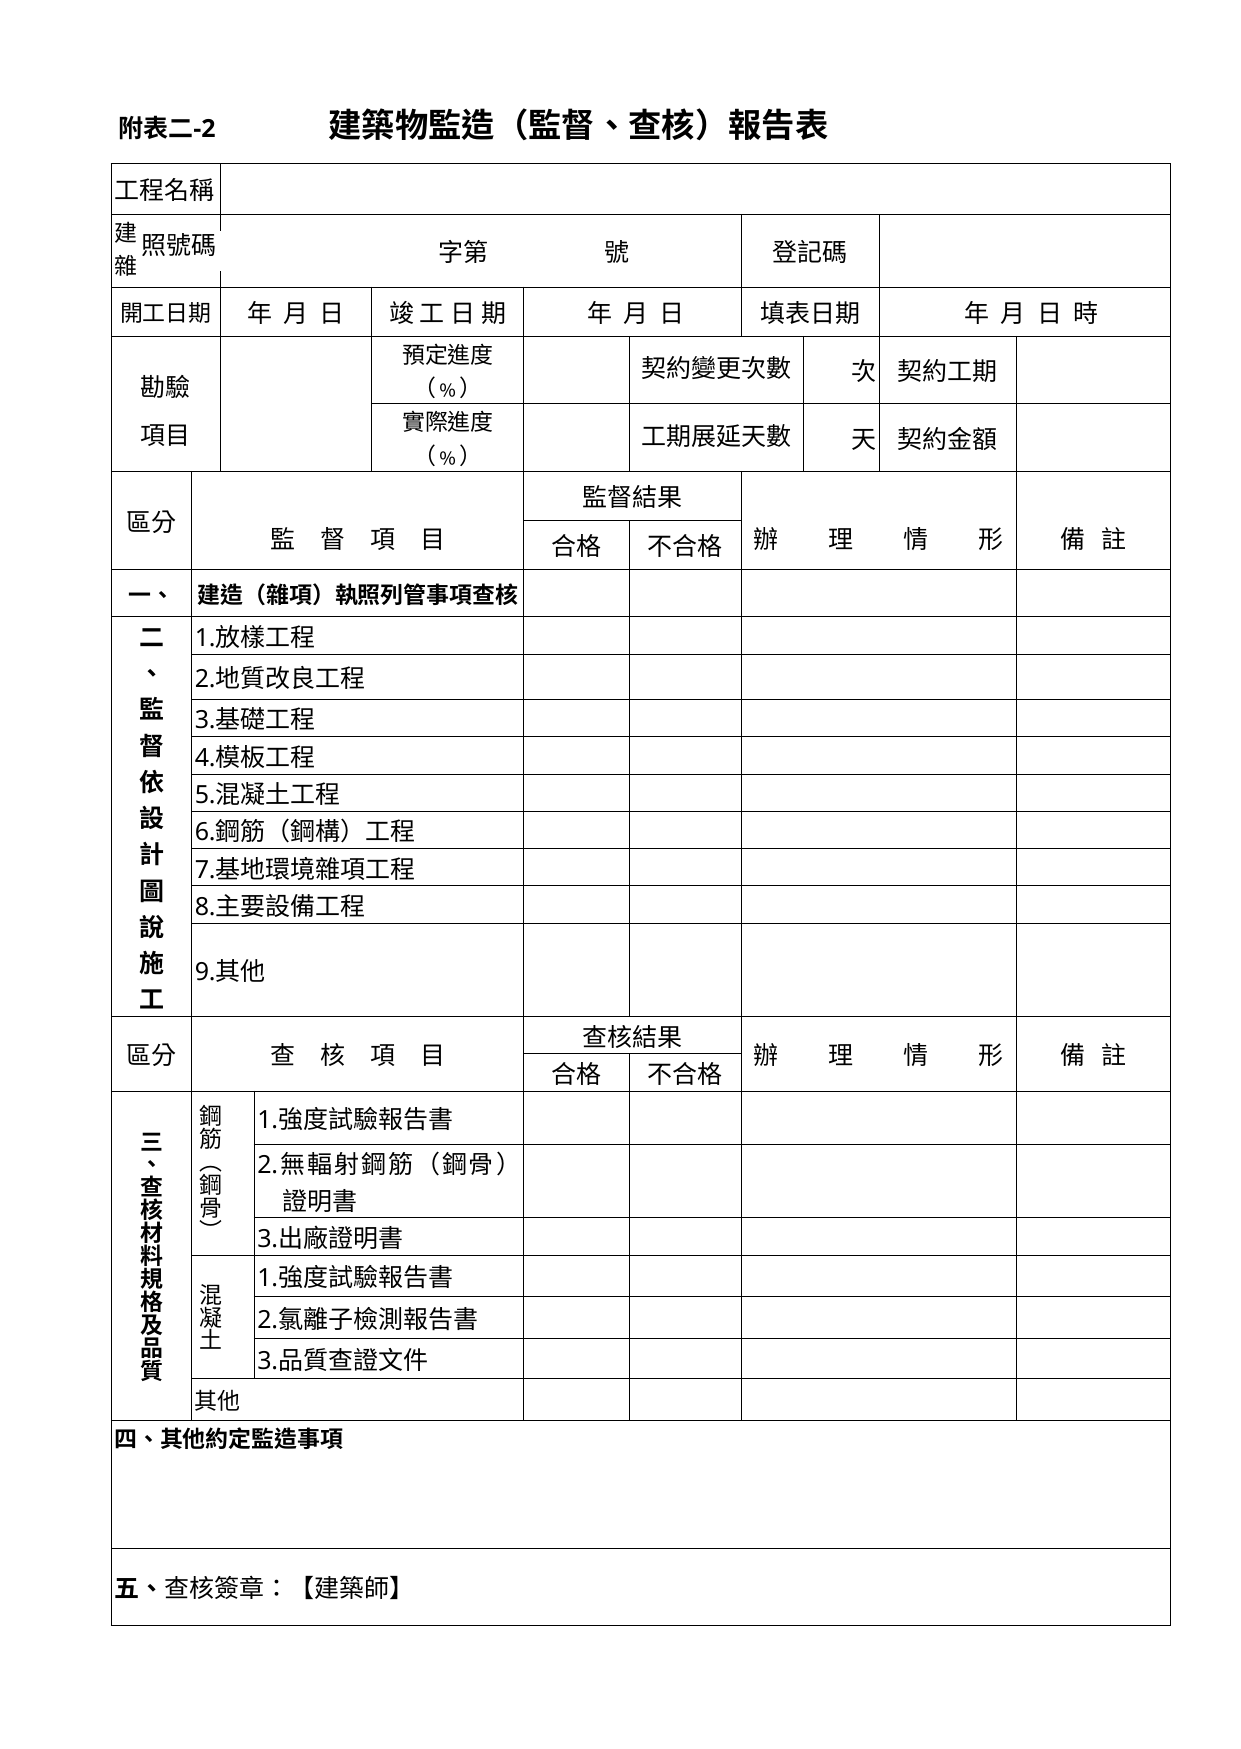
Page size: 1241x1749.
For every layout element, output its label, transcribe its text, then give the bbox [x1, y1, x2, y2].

table_cell 4.模板工程 [192, 737, 523, 773]
table_cell 一、 [112, 570, 191, 616]
table_cell [524, 737, 629, 773]
table_cell [524, 775, 629, 811]
table_cell 年 月 日 時 [880, 288, 1170, 336]
table_cell 5.混凝土工程 [192, 775, 523, 811]
table_cell 備 註 [1017, 1017, 1170, 1091]
table_cell 查核結果 [524, 1017, 741, 1053]
table_cell [1017, 886, 1170, 923]
table_cell [1017, 1145, 1170, 1217]
table_cell 年 月 日 [221, 288, 371, 336]
table_cell [524, 617, 629, 653]
table_cell 開工日期 [112, 288, 220, 336]
table_cell [524, 849, 629, 885]
table_cell [630, 1092, 741, 1144]
table_cell [524, 700, 629, 736]
table_cell 其他 [192, 1379, 523, 1419]
table_cell 合格 [524, 1054, 629, 1091]
table_cell [524, 886, 629, 923]
table_cell 字第 號 [221, 215, 741, 287]
table_header [221, 164, 1170, 214]
table_cell [630, 1297, 741, 1338]
table_cell 二 、 監 督 依 設 計 圖 說 施 工 [112, 617, 191, 1016]
table_cell 區分 [112, 1017, 191, 1091]
table_cell [742, 849, 1016, 885]
table_cell [524, 404, 629, 471]
table_cell 備 註 [1017, 472, 1170, 569]
table_cell 辦 理 情 形 [742, 1017, 1016, 1091]
table_cell [630, 570, 741, 616]
table_cell [1017, 1218, 1170, 1254]
table_cell 監督結果 [524, 472, 741, 520]
table_cell [742, 924, 1016, 1016]
table_cell [630, 775, 741, 811]
table_cell 監 督 項 目 [192, 472, 523, 569]
table_cell 8.主要設備工程 [192, 886, 523, 923]
text 附表二-2 建築物監造（監督、查核）報告表 [118, 82, 1122, 163]
table_cell 年 月 日 [524, 288, 741, 336]
table_cell [742, 655, 1016, 699]
table_cell 混凝土 [192, 1256, 254, 1378]
table_cell 9.其他 [192, 924, 523, 1016]
table_cell [1017, 617, 1170, 653]
table_cell [1017, 849, 1170, 885]
table_cell [524, 1145, 629, 1217]
table_cell 1.強度試驗報告書 [255, 1256, 523, 1296]
table_cell [742, 812, 1016, 848]
table_cell [524, 1297, 629, 1338]
table_cell [742, 1145, 1016, 1217]
table_cell [742, 886, 1016, 923]
table_cell [742, 1339, 1016, 1378]
table_cell [630, 1218, 741, 1254]
table_cell 五、查核簽章：【建築師】 [112, 1549, 1170, 1625]
table_cell [1017, 737, 1170, 773]
table_cell [742, 700, 1016, 736]
table_cell [524, 1092, 629, 1144]
table_cell [221, 337, 371, 471]
table_cell [742, 775, 1016, 811]
table_cell 建造（雜項）執照列管事項查核 [192, 570, 523, 616]
table_cell [630, 655, 741, 699]
table_cell 辦 理 情 形 [742, 472, 1016, 569]
table_cell [630, 812, 741, 848]
table_cell 勘驗 項目 [112, 337, 220, 471]
table_cell 填表日期 [742, 288, 879, 336]
table_cell [1017, 1256, 1170, 1296]
table_cell 2.氯離子檢測報告書 [255, 1297, 523, 1338]
table_cell 1.放樣工程 [192, 617, 523, 653]
table_cell [742, 570, 1016, 616]
table_cell [742, 737, 1016, 773]
table_cell [630, 1339, 741, 1378]
table_cell [742, 617, 1016, 653]
table_cell 6.鋼筋（鋼構）工程 [192, 812, 523, 848]
table_cell [524, 655, 629, 699]
table_header 工程名稱 [112, 164, 220, 214]
table_cell 天 [804, 404, 879, 471]
table_cell [524, 924, 629, 1016]
table_cell 登記碼 [742, 215, 879, 287]
table_cell [1017, 1297, 1170, 1338]
table_cell [630, 886, 741, 923]
table_cell [742, 1256, 1016, 1296]
table_cell 不合格 [630, 1054, 741, 1091]
table_cell [742, 1092, 1016, 1144]
table_cell [1017, 404, 1170, 471]
table_cell [1017, 700, 1170, 736]
table_cell 工期展延天數 [630, 404, 803, 471]
table_cell 三、查核材料規格及品質 [112, 1092, 191, 1419]
table_cell [1017, 1379, 1170, 1419]
table_cell [1017, 570, 1170, 616]
table_cell [630, 617, 741, 653]
table_cell [630, 924, 741, 1016]
table_cell 3.出廠證明書 [255, 1218, 523, 1254]
table_cell 2.地質改良工程 [192, 655, 523, 699]
table_cell [742, 1297, 1016, 1338]
table_cell [524, 1256, 629, 1296]
table_cell [1017, 1092, 1170, 1144]
table_cell [630, 1379, 741, 1419]
table_cell 契約工期 [880, 337, 1016, 403]
table_cell 建 雜 [112, 215, 222, 287]
table_cell [524, 1339, 629, 1378]
table_cell [630, 1256, 741, 1296]
table_cell [630, 1145, 741, 1217]
table_cell [742, 1379, 1016, 1419]
table_cell 竣 工 日 期 [372, 288, 523, 336]
table_cell [1017, 337, 1170, 403]
table_cell 合格 [524, 521, 629, 569]
table_cell [630, 700, 741, 736]
table_cell 預定進度（﹪） [372, 337, 523, 403]
table_cell [630, 737, 741, 773]
table_cell [524, 337, 629, 403]
table_cell 實際進度（﹪） [372, 404, 523, 471]
table_cell 1.強度試驗報告書 [255, 1092, 523, 1144]
table_cell 區分 [112, 472, 191, 569]
table_cell [630, 849, 741, 885]
table_cell 7.基地環境雜項工程 [192, 849, 523, 885]
table_cell 查 核 項 目 [192, 1017, 523, 1091]
table_cell [880, 215, 1170, 287]
table_cell [1017, 775, 1170, 811]
table_cell [524, 1379, 629, 1419]
table_cell [1017, 812, 1170, 848]
table_cell [1017, 924, 1170, 1016]
table_cell 次 [804, 337, 879, 403]
table_cell 契約金額 [880, 404, 1016, 471]
table_cell [1017, 655, 1170, 699]
table_cell 不合格 [630, 521, 741, 569]
table_cell 四、其他約定監造事項 [112, 1421, 1170, 1548]
table_cell [742, 1218, 1016, 1254]
table_cell 鋼筋（鋼骨） [192, 1092, 254, 1254]
table_cell 3.基礎工程 [192, 700, 523, 736]
table_cell [524, 570, 629, 616]
table_cell 契約變更次數 [630, 337, 803, 403]
table_cell [524, 812, 629, 848]
table_cell 3.品質查證文件 [255, 1339, 523, 1378]
table_cell [1017, 1339, 1170, 1378]
table_cell 2.無輻射鋼筋（鋼骨）證明書 [255, 1145, 523, 1217]
table_cell [524, 1218, 629, 1254]
